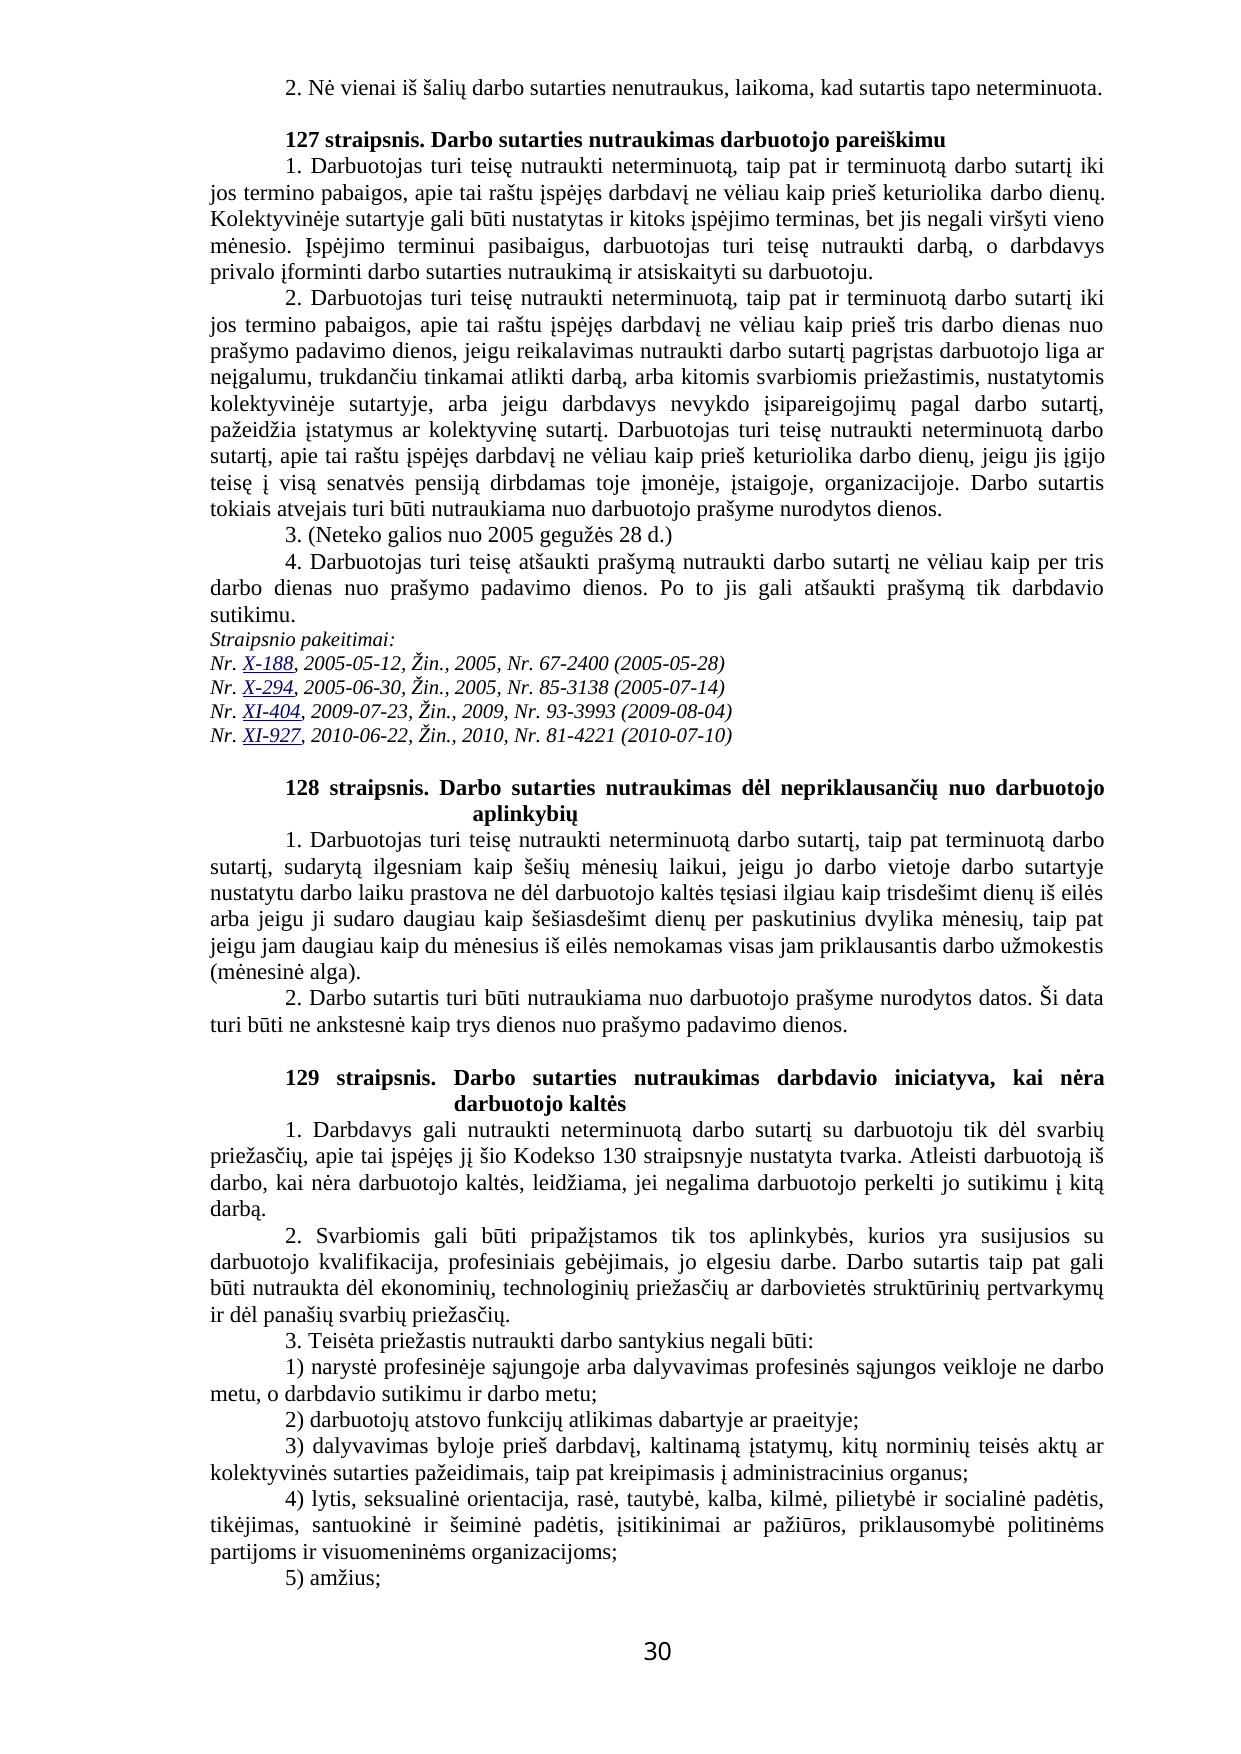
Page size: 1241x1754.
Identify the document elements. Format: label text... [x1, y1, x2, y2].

text 1. Darbdavys gali nutraukti neterminuotą darbo sutartį su darbuotoju tik dėl svarbių priežasčių, apie tai įspėjęs jį šio Kodekso 130 straipsnyje nustatyta tvarka. Atleisti darbuotoją iš darbo, kai nėra darbuotojo kaltės, leidžiama, jei negalima darbuotojo perkelti jo sutikimu į kitą darbą. [210, 1116, 1106, 1222]
text Nr. XI-404, 2009-07-23, Žin., 2009, Nr. 93-3993 (2009-08-04) [210, 699, 1106, 723]
text 128 straipsnis. Darbo sutarties nutraukimas dėl nepriklausančių nuo darbuotojo aplinkybių [285, 774, 1106, 826]
text 2. Nė vienai iš šalių darbo sutarties nenutraukus, laikoma, kad sutartis tapo neterminuota. [210, 73, 1106, 100]
text 3. Teisėta priežastis nutraukti darbo santykius negali būti: [210, 1327, 1106, 1353]
text 1) narystė profesinėje sąjungoje arba dalyvavimas profesinės sąjungos veikloje ne darbo metu, o darbdavio sutikimu ir darbo metu; [210, 1353, 1106, 1406]
text 2. Darbuotojas turi teisę nutraukti neterminuotą, taip pat ir terminuotą darbo sutartį iki jos termino pabaigos, apie tai raštu įspėjęs darbdavį ne vėliau kaip prieš tris darbo dienas nuo prašymo padavimo dienos, jeigu reikalavimas nutraukti darbo sutartį pagrįstas darbuotojo liga ar neįgalumu, trukdančiu tinkamai atlikti darbą, arba kitomis svarbiomis priežastimis, nustatytomis kolektyvinėje sutartyje, arba jeigu darbdavys nevykdo įsipareigojimų pagal darbo sutartį, pažeidžia įstatymus ar kolektyvinę sutartį. Darbuotojas turi teisę nutraukti neterminuotą darbo sutartį, apie tai raštu įspėjęs darbdavį ne vėliau kaip prieš keturiolika darbo dienų, jeigu jis įgijo teisę į visą senatvės pensiją dirbdamas toje įmonėje, įstaigoje, organizacijoje. Darbo sutartis tokiais atvejais turi būti nutraukiama nuo darbuotojo prašyme nurodytos dienos. [210, 284, 1106, 522]
text 1. Darbuotojas turi teisę nutraukti neterminuotą, taip pat ir terminuotą darbo sutartį iki jos termino pabaigos, apie tai raštu įspėjęs darbdavį ne vėliau kaip prieš keturiolika darbo dienų. Kolektyvinėje sutartyje gali būti nustatytas ir kitoks įspėjimo terminas, bet jis negali viršyti vieno mėnesio. Įspėjimo terminui pasibaigus, darbuotojas turi teisę nutraukti darbą, o darbdavys privalo įforminti darbo sutarties nutraukimą ir atsiskaityti su darbuotoju. [210, 153, 1106, 284]
text 4. Darbuotojas turi teisę atšaukti prašymą nutraukti darbo sutartį ne vėliau kaip per tris darbo dienas nuo prašymo padavimo dienos. Po to jis gali atšaukti prašymą tik darbdavio sutikimu. [210, 548, 1106, 627]
text 129 straipsnis. Darbo sutarties nutraukimas darbdavio iniciatyva, kai nėra darbuotojo kaltės [285, 1063, 1106, 1116]
text 127 straipsnis. Darbo sutarties nutraukimas darbuotojo pareiškimu [210, 126, 1106, 153]
text 5) amžius; [210, 1564, 1106, 1591]
text 1. Darbuotojas turi teisę nutraukti neterminuotą darbo sutartį, taip pat terminuotą darbo sutartį, sudarytą ilgesniam kaip šešių mėnesių laikui, jeigu jo darbo vietoje darbo sutartyje nustatytu darbo laiku prastova ne dėl darbuotojo kaltės tęsiasi ilgiau kaip trisdešimt dienų iš eilės arba jeigu ji sudaro daugiau kaip šešiasdešimt dienų per paskutinius dvylika mėnesių, taip pat jeigu jam daugiau kaip du mėnesius iš eilės nemokamas visas jam priklausantis darbo užmokestis (mėnesinė alga). [210, 826, 1106, 984]
text Nr. X-294, 2005-06-30, Žin., 2005, Nr. 85-3138 (2005-07-14) [210, 675, 1106, 699]
text 3) dalyvavimas byloje prieš darbdavį, kaltinamą įstatymų, kitų norminių teisės aktų ar kolektyvinės sutarties pažeidimais, taip pat kreipimasis į administracinius organus; [210, 1432, 1106, 1485]
text Straipsnio pakeitimai: [210, 627, 1106, 651]
text 3. (Neteko galios nuo 2005 gegužės 28 d.) [210, 522, 1106, 548]
text 4) lytis, seksualinė orientacija, rasė, tautybė, kalba, kilmė, pilietybė ir socialinė padėtis, tikėjimas, santuokinė ir šeiminė padėtis, įsitikinimai ar pažiūros, priklausomybė politinėms partijoms ir visuomeninėms organizacijoms; [210, 1485, 1106, 1564]
text Nr. XI-927, 2010-06-22, Žin., 2010, Nr. 81-4221 (2010-07-10) [210, 723, 1106, 747]
text 2) darbuotojų atstovo funkcijų atlikimas dabartyje ar praeityje; [210, 1406, 1106, 1432]
text 2. Svarbiomis gali būti pripažįstamos tik tos aplinkybės, kurios yra susijusios su darbuotojo kvalifikacija, profesiniais gebėjimais, jo elgesiu darbe. Darbo sutartis taip pat gali būti nutraukta dėl ekonominių, technologinių priežasčių ar darbovietės struktūrinių pertvarkymų ir dėl panašių svarbių priežasčių. [210, 1222, 1106, 1327]
text Nr. X-188, 2005-05-12, Žin., 2005, Nr. 67-2400 (2005-05-28) [210, 651, 1106, 675]
text 2. Darbo sutartis turi būti nutraukiama nuo darbuotojo prašyme nurodytos datos. Ši data turi būti ne ankstesnė kaip trys dienos nuo prašymo padavimo dienos. [210, 984, 1106, 1037]
